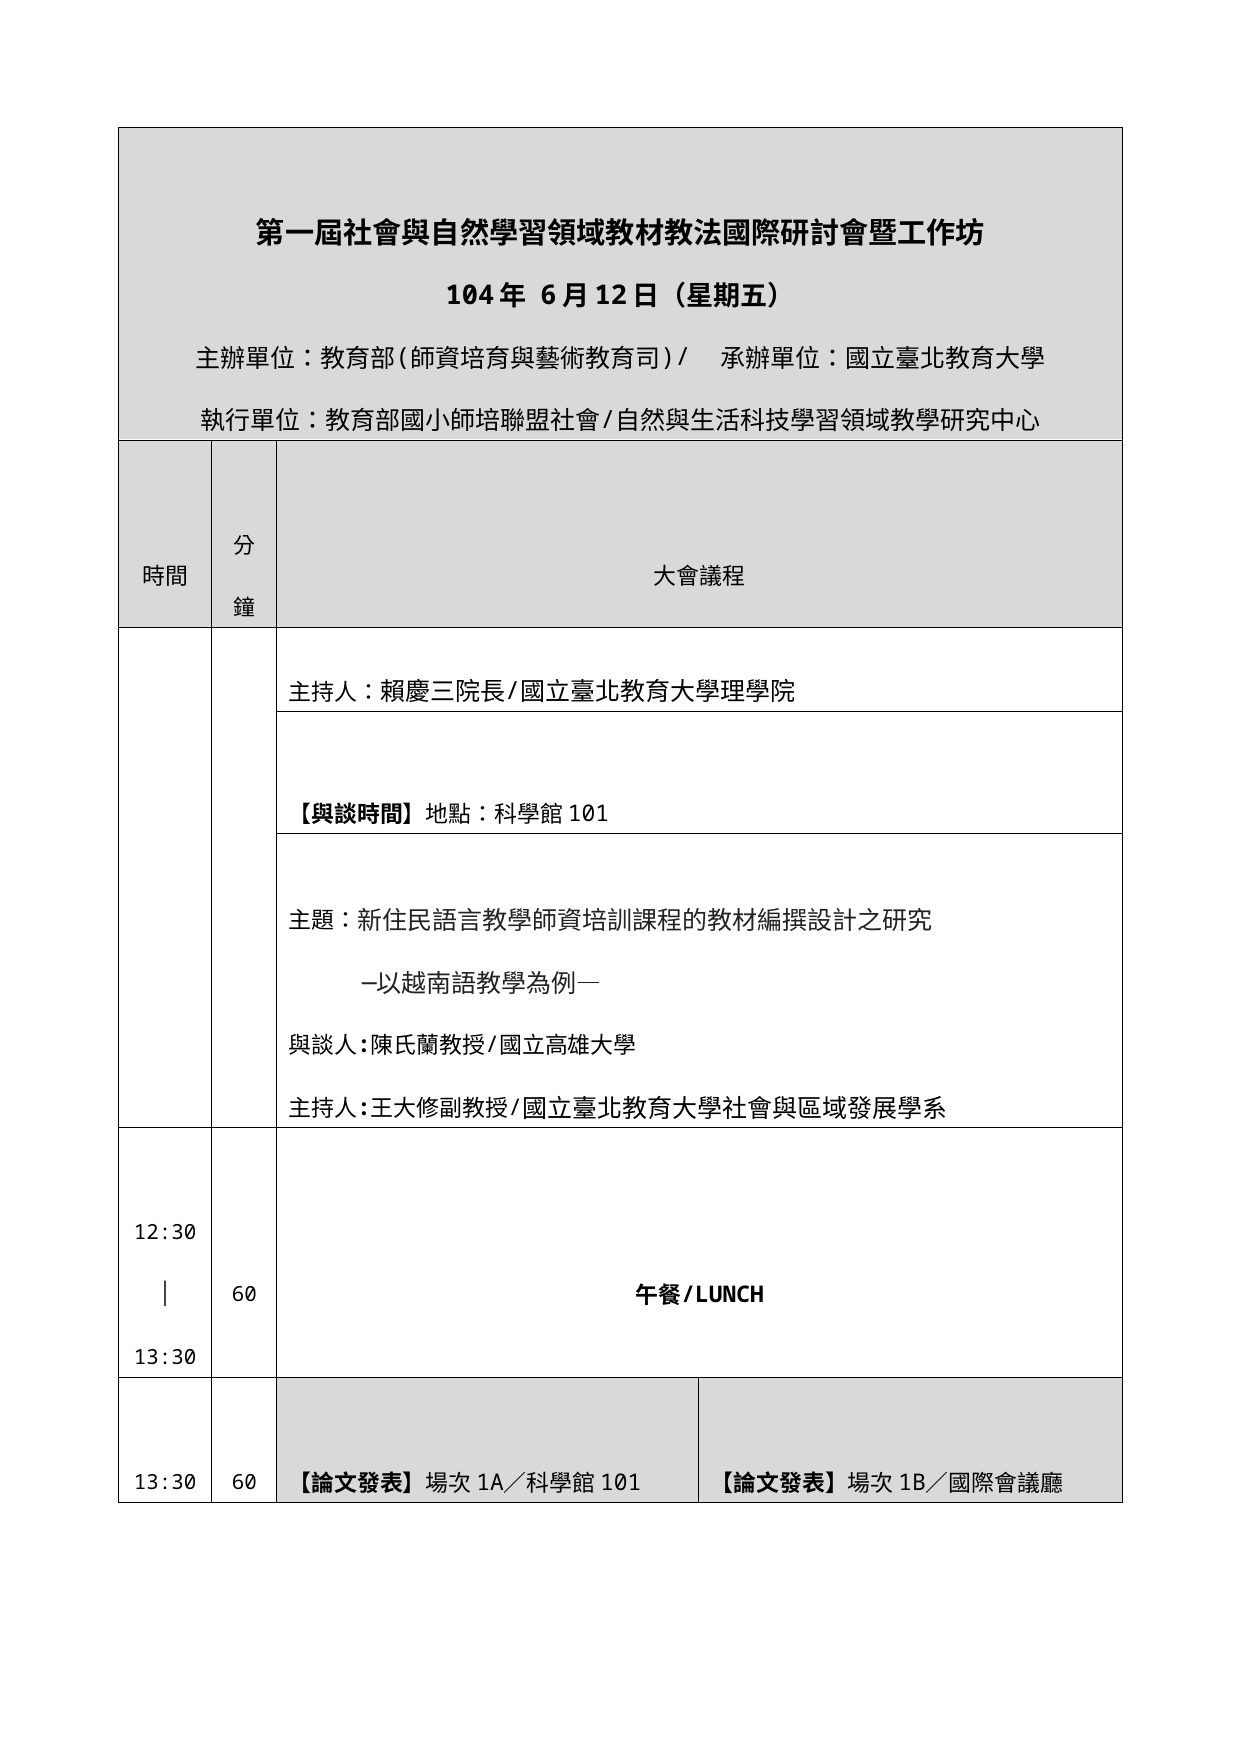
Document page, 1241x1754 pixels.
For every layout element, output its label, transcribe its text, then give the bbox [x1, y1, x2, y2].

table_cell 主持人：賴慶三院長/國立臺北教育大學理學院 [277, 628, 1122, 711]
table_cell 分鐘 [212, 441, 276, 627]
table_cell 12:30 │ 13:30 [119, 1128, 211, 1377]
table_cell 【與談時間】地點：科學館101 [277, 712, 1122, 833]
table_cell 【論文發表】場次1A／科學館101 [277, 1378, 698, 1502]
table_cell 60 [212, 1128, 276, 1377]
table_cell 13:30 [119, 1378, 211, 1502]
table_cell 時間 [119, 441, 211, 627]
table_cell [212, 628, 276, 1127]
table_header 第一屆社會與自然學習領域教材教法國際研討會暨工作坊 104年 6月12日（星期五） 主辦單位：教育部(師資培育與藝術教育司)/ 承辦單位：國立臺北教育大學 執行單位：教育部國小師培聯盟社會/自然與生活科技學習領域教學研究中心 [119, 128, 1122, 439]
table_cell 午餐/LUNCH [277, 1128, 1122, 1377]
table_cell 60 [212, 1378, 276, 1502]
table_cell 大會議程 [277, 441, 1122, 627]
table_cell 【論文發表】場次1B／國際會議廳 [699, 1378, 1122, 1502]
table_cell [119, 628, 211, 1127]
table_cell 主題：新住民語言教學師資培訓課程的教材編撰設計之研究 —以越南語教學為例— 與談人:陳氏蘭教授/國立高雄大學 主持人:王大修副教授/國立臺北教育大學社會與區域發展學系 [277, 834, 1122, 1127]
